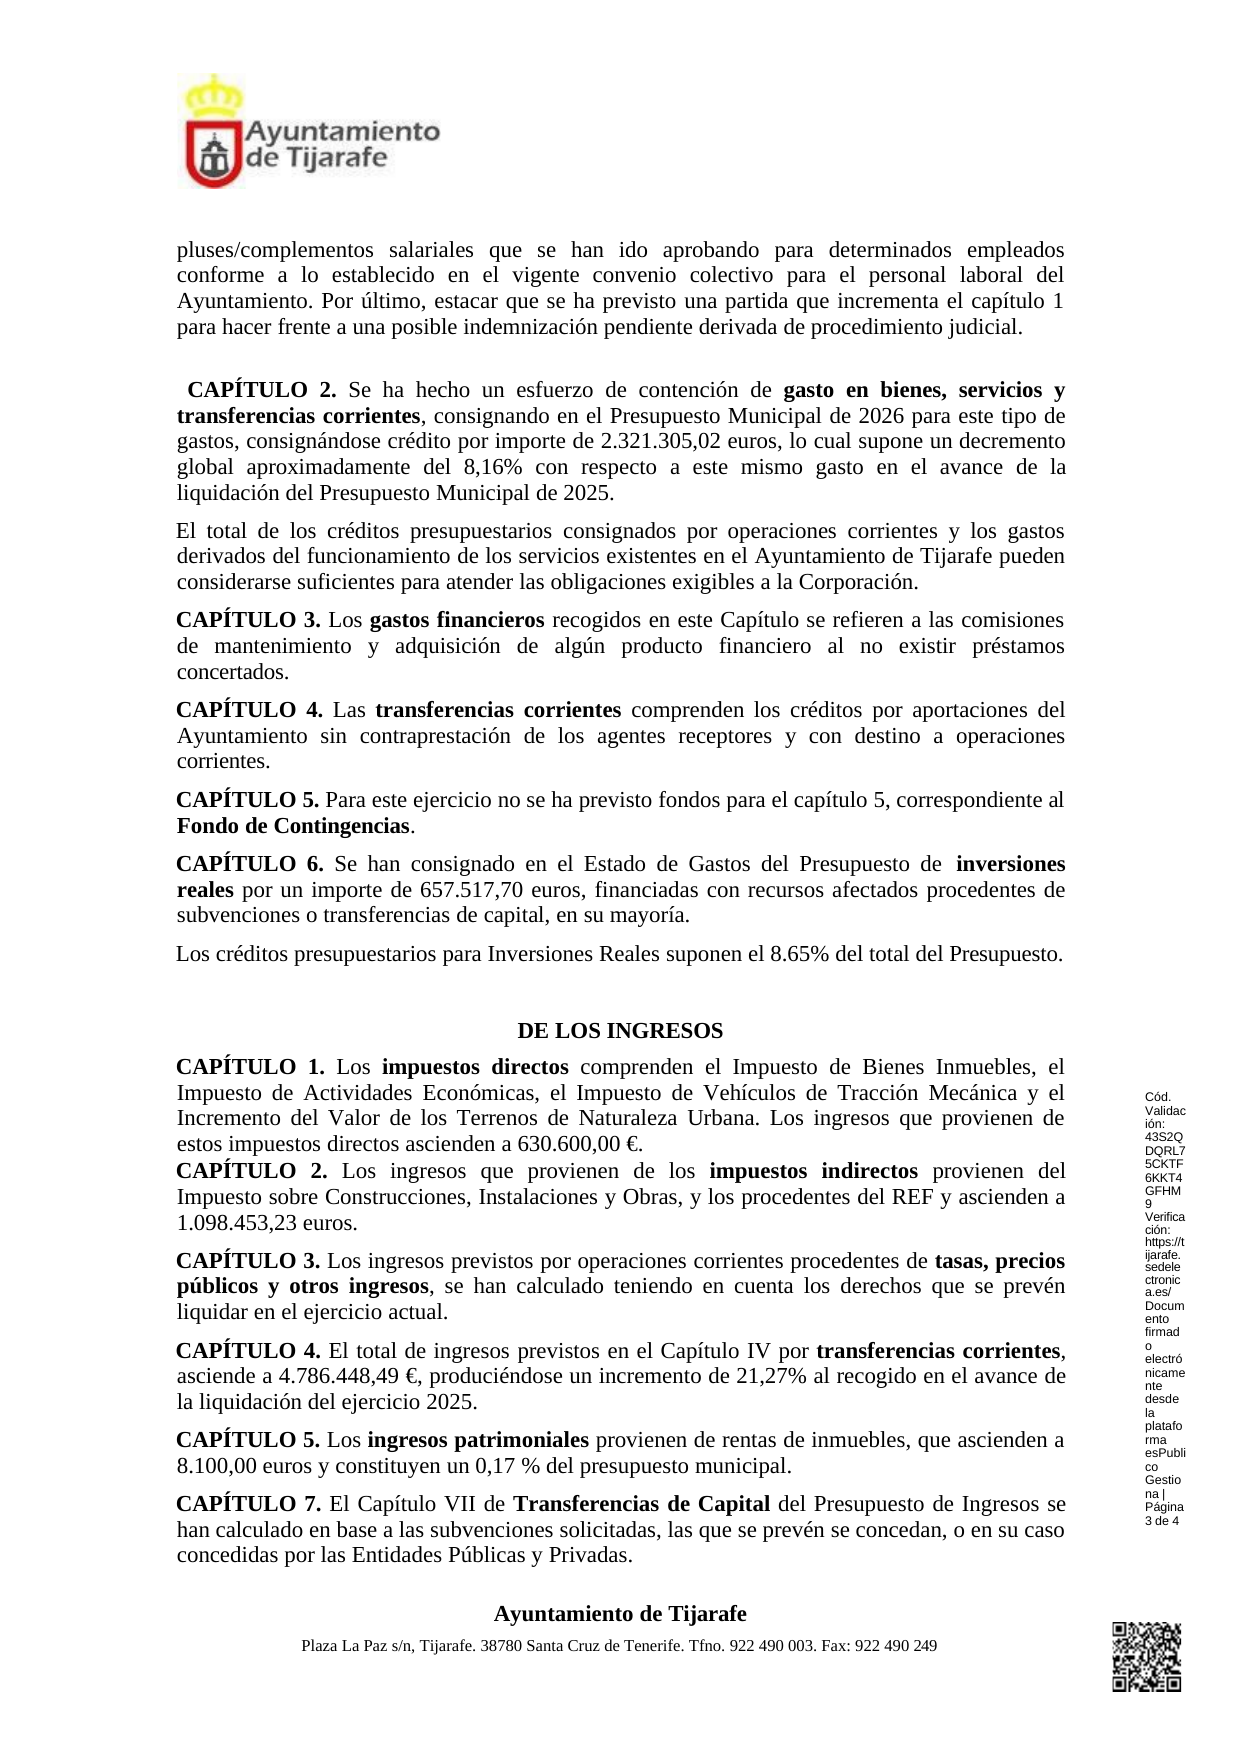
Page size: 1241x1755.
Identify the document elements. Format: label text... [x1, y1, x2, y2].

text Verificación: https://tijarafe.sedelectronica.es/ [1145, 1212, 1186, 1299]
text CAPÍTULO 2. Los ingresos que provienen de los impuestos indirectos provienen del Impuesto sobre Construcciones, Instalaciones y Obras, y los procedentes del REF y ascienden a 1.098.453,23 euros. [176, 1158, 1066, 1235]
text CAPÍTULO 5. Para este ejercicio no se ha previsto fondos para el capítulo 5, correspondiente al [176, 786, 1078, 812]
text CAPÍTULO 7. El Capítulo VII de Transferencias de Capital del Presupuesto de Ingresos se han calculado en base a las subvenciones solicitadas, las que se prevén se concedan, o en su caso concedidas por las Entidades Públicas y Privadas. [176, 1491, 1066, 1568]
text CAPÍTULO 4. Las transferencias corrientes comprenden los créditos por aportaciones del Ayuntamiento sin contraprestación de los agentes receptores y con destino a operaciones corrientes. [176, 697, 1065, 774]
text pluses/complementos salariales que se han ido aprobando para determinados empleados conforme a lo establecido en el vigente convenio colectivo para el personal laboral del Ayuntamiento. Por último, estacar que se ha previsto una partida que incrementa el capítulo 1 para hacer frente a una posible indemnización pendiente derivada de procedimiento judicial. [177, 237, 1065, 339]
text CAPÍTULO 3. Los gastos financieros recogidos en este Capítulo se refieren a las comisiones de mantenimiento y adquisición de algún producto financiero al no existir préstamos concertados. [176, 607, 1065, 684]
text CAPÍTULO 4. El total de ingresos previstos en el Capítulo IV por transferencias corrientes, asciende a 4.786.448,49 €, produciéndose un incremento de 21,27% al recogido en el avance de la liquidación del ejercicio 2025. [175, 1338, 1066, 1414]
text CAPÍTULO 1. Los impuestos directos comprenden el Impuesto de Bienes Inmuebles, el Impuesto de Actividades Económicas, el Impuesto de Vehículos de Tracción Mecánica y el Incremento del Valor de los Terrenos de Naturaleza Urbana. Los ingresos que provienen de estos impuestos directos ascienden a 630.600,00 €. [176, 1054, 1065, 1156]
text Fondo de Contingencias. [177, 812, 1078, 838]
text Cód. Validación: 43S2QDQRL75CKTF6KKT4GFHM9 [1145, 1091, 1186, 1212]
text DE LOS INGRESOS [208, 1017, 1033, 1043]
text CAPÍTULO 6. Se han consignado en el Estado de Gastos del Presupuesto de inversiones reales por un importe de 657.517,70 euros, financiadas con recursos afectados procedentes de subvenciones o transferencias de capital, en su mayoría. [176, 851, 1066, 928]
text CAPÍTULO 5. Los ingresos patrimoniales provienen de rentas de inmuebles, que ascienden a 8.100,00 euros y constituyen un 0,17 % del presupuesto municipal. [176, 1427, 1065, 1478]
text CAPÍTULO 2. Se ha hecho un esfuerzo de contención de gasto en bienes, servicios y transferencias corrientes, consignando en el Presupuesto Municipal de 2026 para este tipo de gastos, consignándose crédito por importe de 2.321.305,02 euros, lo cual supone un decremento global aproximadamente del 8,16% con respecto a este mismo gasto en el avance de la liquidación del Presupuesto Municipal de 2025. [177, 377, 1066, 505]
text El total de los créditos presupuestarios consignados por operaciones corrientes y los gastos derivados del funcionamiento de los servicios existentes en el Ayuntamiento de Tijarafe pueden considerarse suficientes para atender las obligaciones exigibles a la Corporación. [176, 518, 1065, 594]
text CAPÍTULO 3. Los ingresos previstos por operaciones corrientes procedentes de tasas, precios públicos y otros ingresos, se han calculado teniendo en cuenta los derechos que se prevén liquidar en el ejercicio actual. [176, 1248, 1066, 1324]
text Los créditos presupuestarios para Inversiones Reales suponen el 8.65% del total del Presupuesto. [176, 940, 1078, 967]
text [1143, 1089, 1186, 1612]
text Documento firmado electrónicamente desde la plataforma esPublico Gestiona | Página 3 de 4 [1145, 1299, 1186, 1528]
